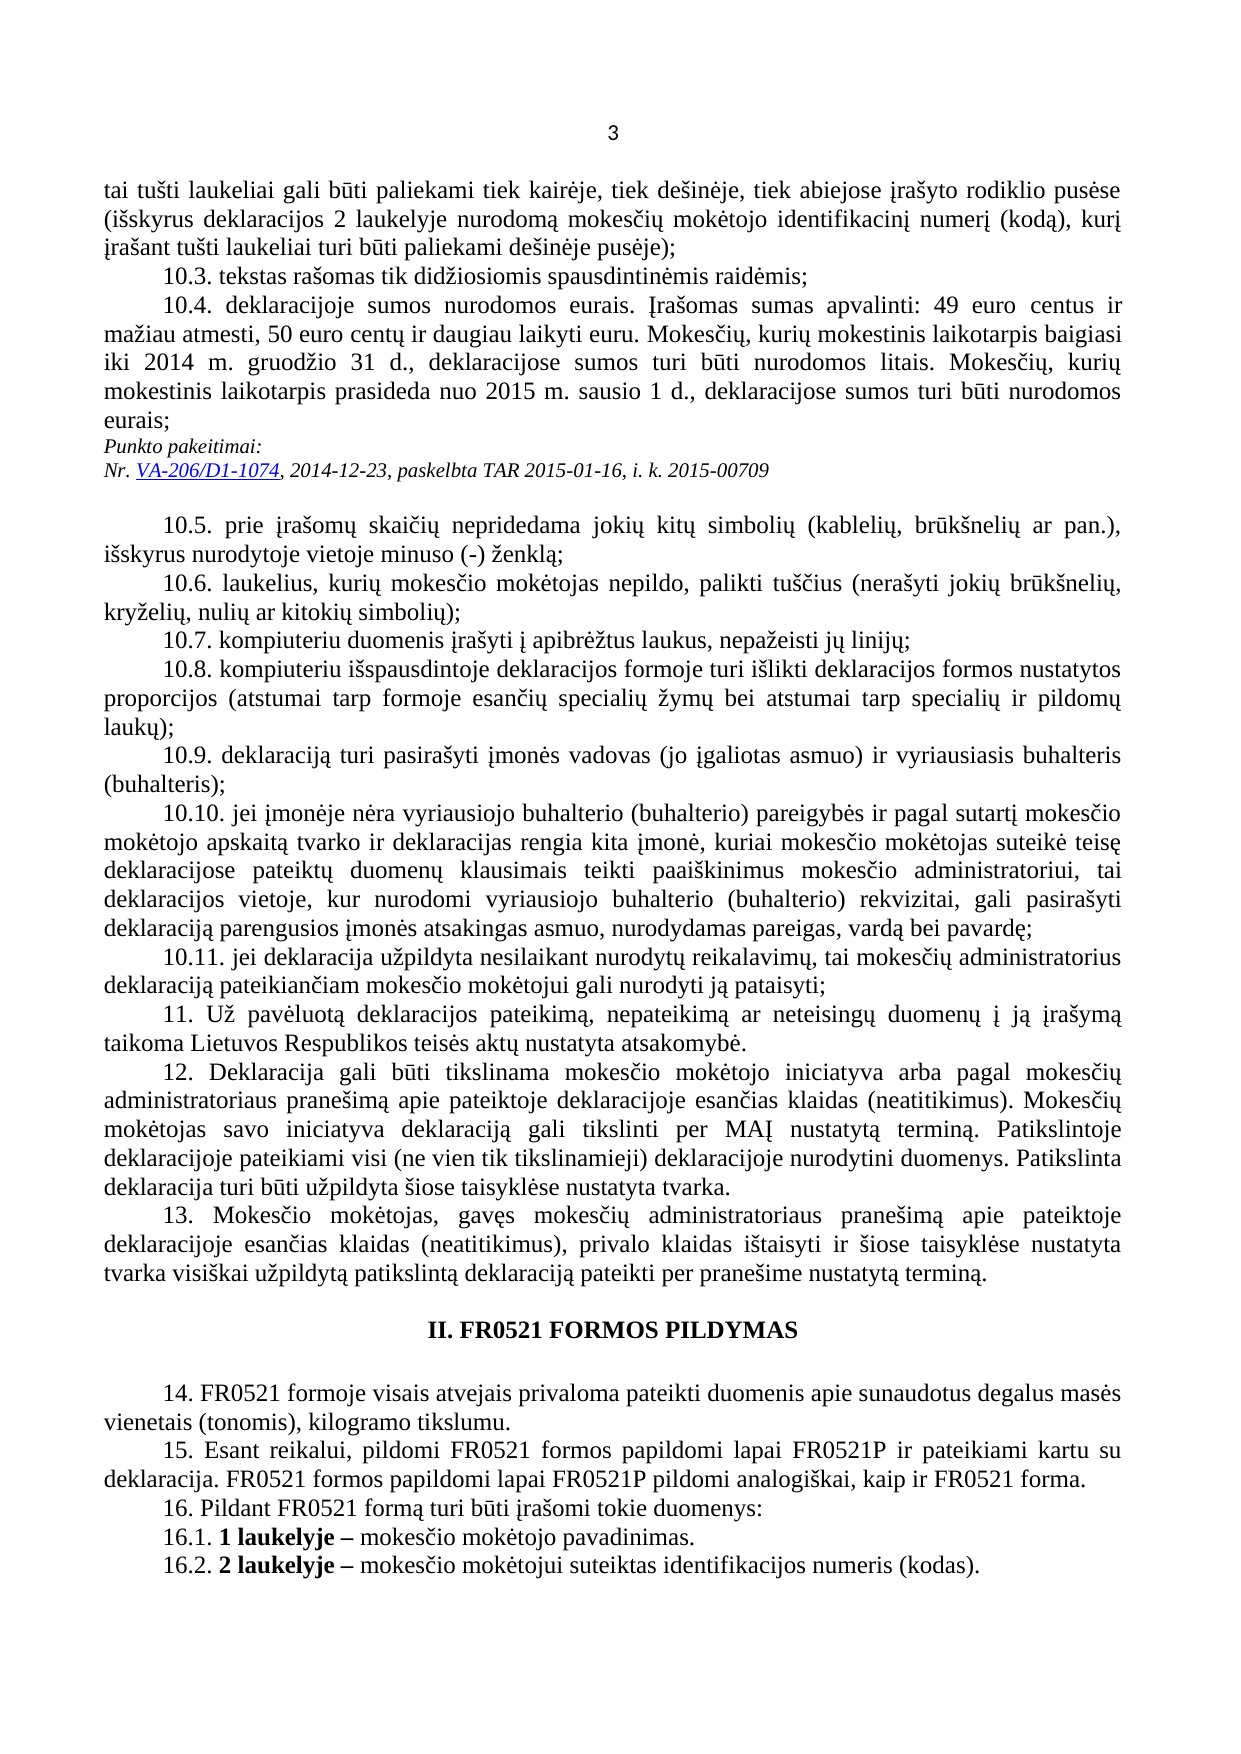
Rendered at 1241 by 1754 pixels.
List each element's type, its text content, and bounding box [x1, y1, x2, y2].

text 15. Esant reikalui, pildomi FR0521 formos papildomi lapai FR0521P ir pateikiami kartu su deklaracija. FR0521 formos papildomi lapai FR0521P pildomi analogiškai, kaip ir FR0521 forma. [103, 1435, 1122, 1493]
text 16.2. 2 laukelyje – mokesčio mokėtojui suteiktas identifikacijos numeris (kodas). [103, 1550, 1122, 1579]
text 16.1. 1 laukelyje – mokesčio mokėtojo pavadinimas. [103, 1522, 1122, 1550]
text 10.3. tekstas rašomas tik didžiosiomis spausdintinėmis raidėmis; [103, 261, 1122, 290]
text 13. Mokesčio mokėtojas, gavęs mokesčių administratoriaus pranešimą apie pateiktoje deklaracijoje esančias klaidas (neatitikimus), privalo klaidas ištaisyti ir šiose taisyklėse nustatyta tvarka visiškai užpildytą patikslintą deklaraciją pateikti per pranešime nustatytą terminą. [103, 1201, 1122, 1287]
text 16. Pildant FR0521 formą turi būti įrašomi tokie duomenys: [103, 1493, 1122, 1522]
text tai tušti laukeliai gali būti paliekami tiek kairėje, tiek dešinėje, tiek abiejose įrašyto rodiklio pusėse (išskyrus deklaracijos 2 laukelyje nurodomą mokesčių mokėtojo identifikacinį numerį (kodą), kurį įrašant tušti laukeliai turi būti paliekami dešinėje pusėje); [103, 175, 1122, 261]
text 10.9. deklaraciją turi pasirašyti įmonės vadovas (jo įgaliotas asmuo) ir vyriausiasis buhalteris (buhalteris); [103, 741, 1122, 798]
text 14. FR0521 formoje visais atvejais privaloma pateikti duomenis apie sunaudotus degalus masės vienetais (tonomis), kilogramo tikslumu. [103, 1378, 1122, 1435]
text 10.6. laukelius, kurių mokesčio mokėtojas nepildo, palikti tuščius (nerašyti jokių brūkšnelių, kryželių, nulių ar kitokių simbolių); [103, 568, 1122, 626]
text 10.8. kompiuteriu išspausdintoje deklaracijos formoje turi išlikti deklaracijos formos nustatytos proporcijos (atstumai tarp formoje esančių specialių žymų bei atstumai tarp specialių ir pildomų laukų); [103, 654, 1122, 741]
text 10.11. jei deklaracija užpildyta nesilaikant nurodytų reikalavimų, tai mokesčių administratorius deklaraciją pateikiančiam mokesčio mokėtojui gali nurodyti ją pataisyti; [103, 942, 1122, 999]
text 12. Deklaracija gali būti tikslinama mokesčio mokėtojo iniciatyva arba pagal mokesčių administratoriaus pranešimą apie pateiktoje deklaracijoje esančias klaidas (neatitikimus). Mokesčių mokėtojas savo iniciatyva deklaraciją gali tikslinti per MAĮ nustatytą terminą. Patikslintoje deklaracijoje pateikiami visi (ne vien tik tikslinamieji) deklaracijoje nurodytini duomenys. Patikslinta deklaracija turi būti užpildyta šiose taisyklėse nustatyta tvarka. [103, 1057, 1122, 1201]
text II. FR0521 FORMOS PILDYMAS [103, 1316, 1122, 1344]
text 10.5. prie įrašomų skaičių nepridedama jokių kitų simbolių (kablelių, brūkšnelių ar pan.), išskyrus nurodytoje vietoje minuso (-) ženklą; [103, 511, 1122, 568]
text Nr. VA-206/D1-1074, 2014-12-23, paskelbta TAR 2015-01-16, i. k. 2015-00709 [103, 458, 1122, 482]
text 11. Už pavėluotą deklaracijos pateikimą, nepateikimą ar neteisingų duomenų į ją įrašymą taikoma Lietuvos Respublikos teisės aktų nustatyta atsakomybė. [103, 999, 1122, 1057]
text Punkto pakeitimai: [103, 434, 1122, 458]
text 10.10. jei įmonėje nėra vyriausiojo buhalterio (buhalterio) pareigybės ir pagal sutartį mokesčio mokėtojo apskaitą tvarko ir deklaracijas rengia kita įmonė, kuriai mokesčio mokėtojas suteikė teisę deklaracijose pateiktų duomenų klausimais teikti paaiškinimus mokesčio administratoriui, tai deklaracijos vietoje, kur nurodomi vyriausiojo buhalterio (buhalterio) rekvizitai, gali pasirašyti deklaraciją parengusios įmonės atsakingas asmuo, nurodydamas pareigas, vardą bei pavardę; [103, 798, 1122, 942]
text 10.4. deklaracijoje sumos nurodomos eurais. Įrašomas sumas apvalinti: 49 euro centus ir mažiau atmesti, 50 euro centų ir daugiau laikyti euru. Mokesčių, kurių mokestinis laikotarpis baigiasi iki 2014 m. gruodžio 31 d., deklaracijose sumos turi būti nurodomos litais. Mokesčių, kurių mokestinis laikotarpis prasideda nuo 2015 m. sausio 1 d., deklaracijose sumos turi būti nurodomos eurais; [103, 290, 1122, 434]
text 10.7. kompiuteriu duomenis įrašyti į apibrėžtus laukus, nepažeisti jų linijų; [103, 626, 1122, 654]
